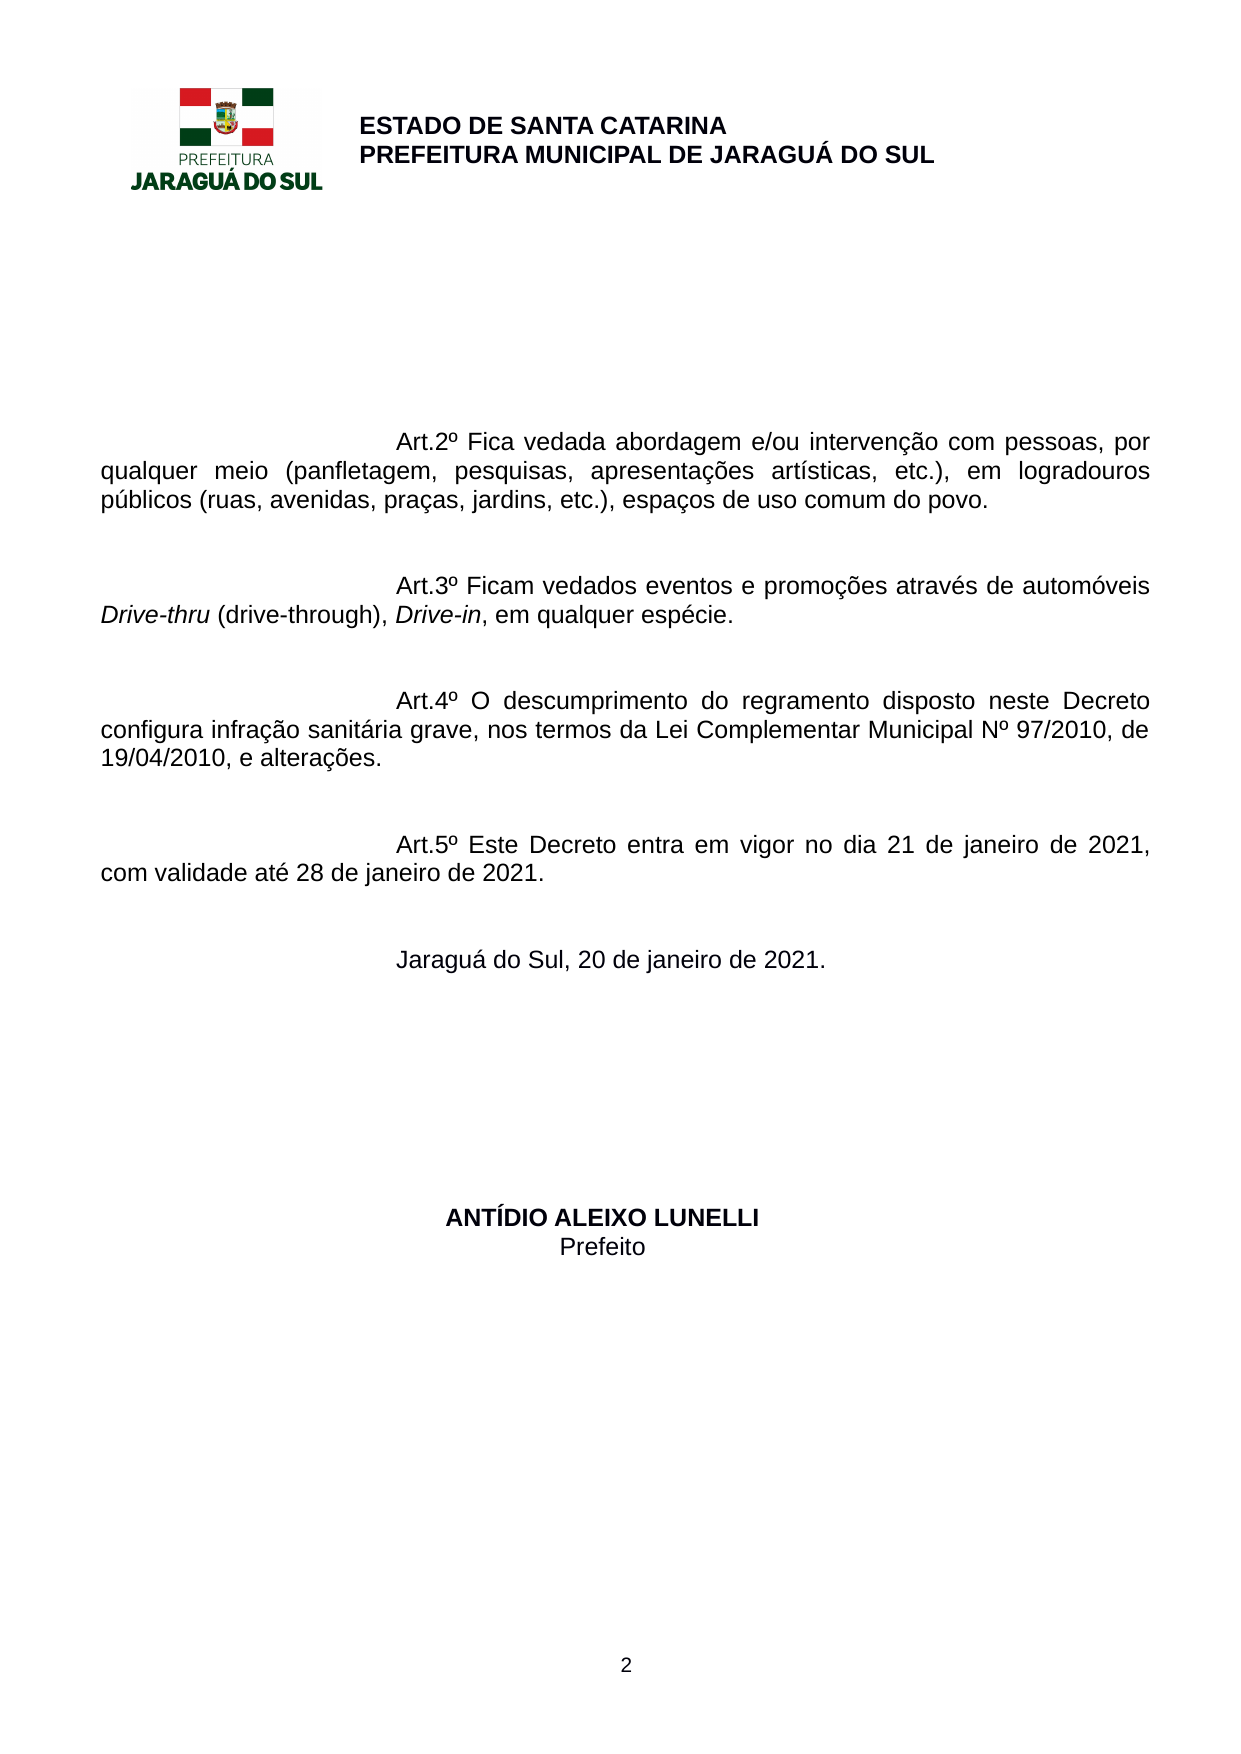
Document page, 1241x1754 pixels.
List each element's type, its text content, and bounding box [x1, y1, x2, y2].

text ANTÍDIO ALEIXO LUNELLI [53, 1203, 1152, 1232]
text Art.5º Este Decreto entra em vigor no dia 21 de janeiro de 2021, com validade até 28 de janeiro de 2021. [100, 830, 1152, 887]
text Art.4º O descumprimento do regramento disposto neste Decreto configura infração sanitária grave, nos termos da Lei Complementar Municipal Nº 97/2010, de 19/04/2010, e alterações. [100, 686, 1152, 772]
text Art.3º Ficam vedados eventos e promoções através de automóveis Drive-thru (drive-through), Drive-in, em qualquer espécie. [100, 571, 1152, 628]
text Jaraguá do Sul, 20 de janeiro de 2021. [100, 945, 1152, 973]
picture [131, 88, 323, 190]
text Art.2º Fica vedada abordagem e/ou intervenção com pessoas, por qualquer meio (panfletagem, pesquisas, apresentações artísticas, etc.), em logradouros públicos (ruas, avenidas, praças, jardins, etc.), espaços de uso comum do povo. [100, 427, 1152, 513]
text Prefeito [53, 1232, 1152, 1261]
